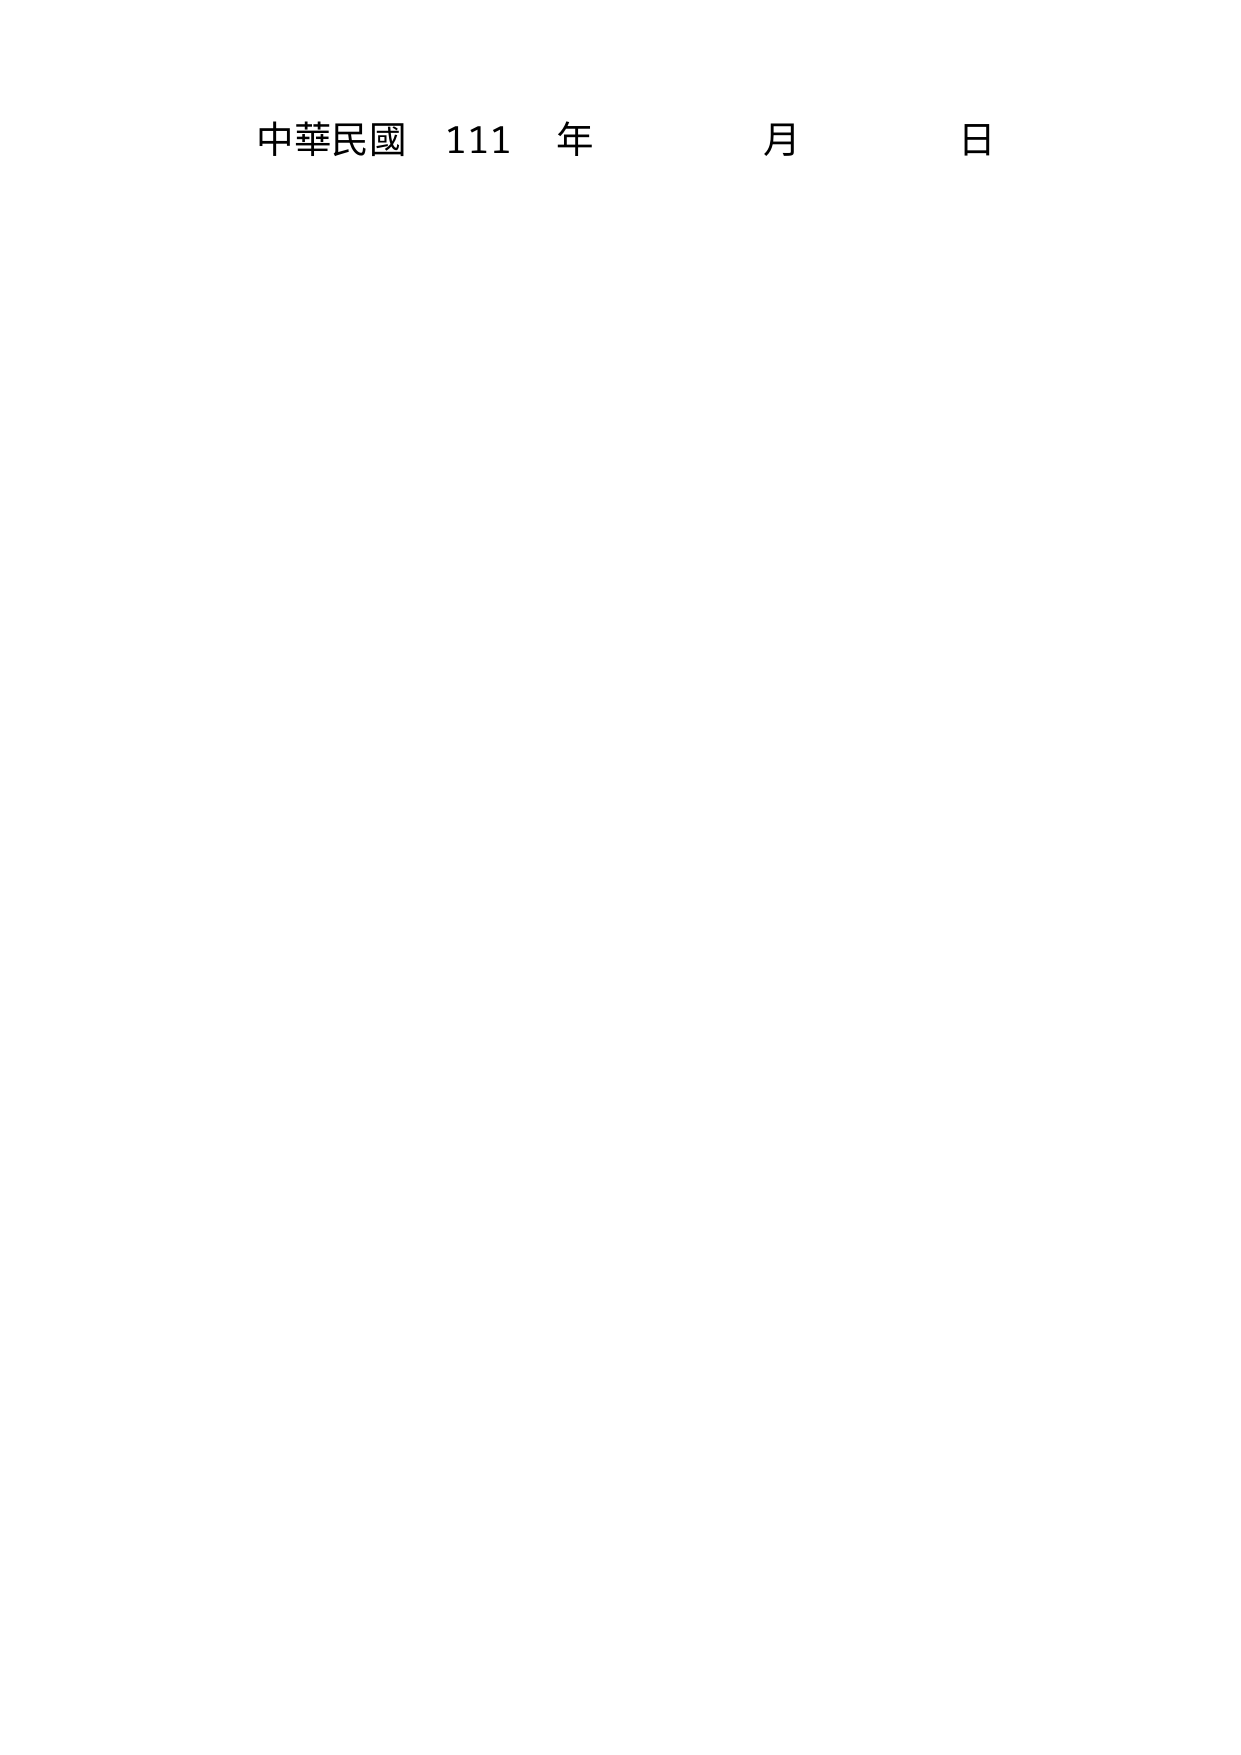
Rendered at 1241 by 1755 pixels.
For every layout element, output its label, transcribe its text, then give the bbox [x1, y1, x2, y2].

text 中華民國 111 年 月 日 [83, 96, 1169, 158]
